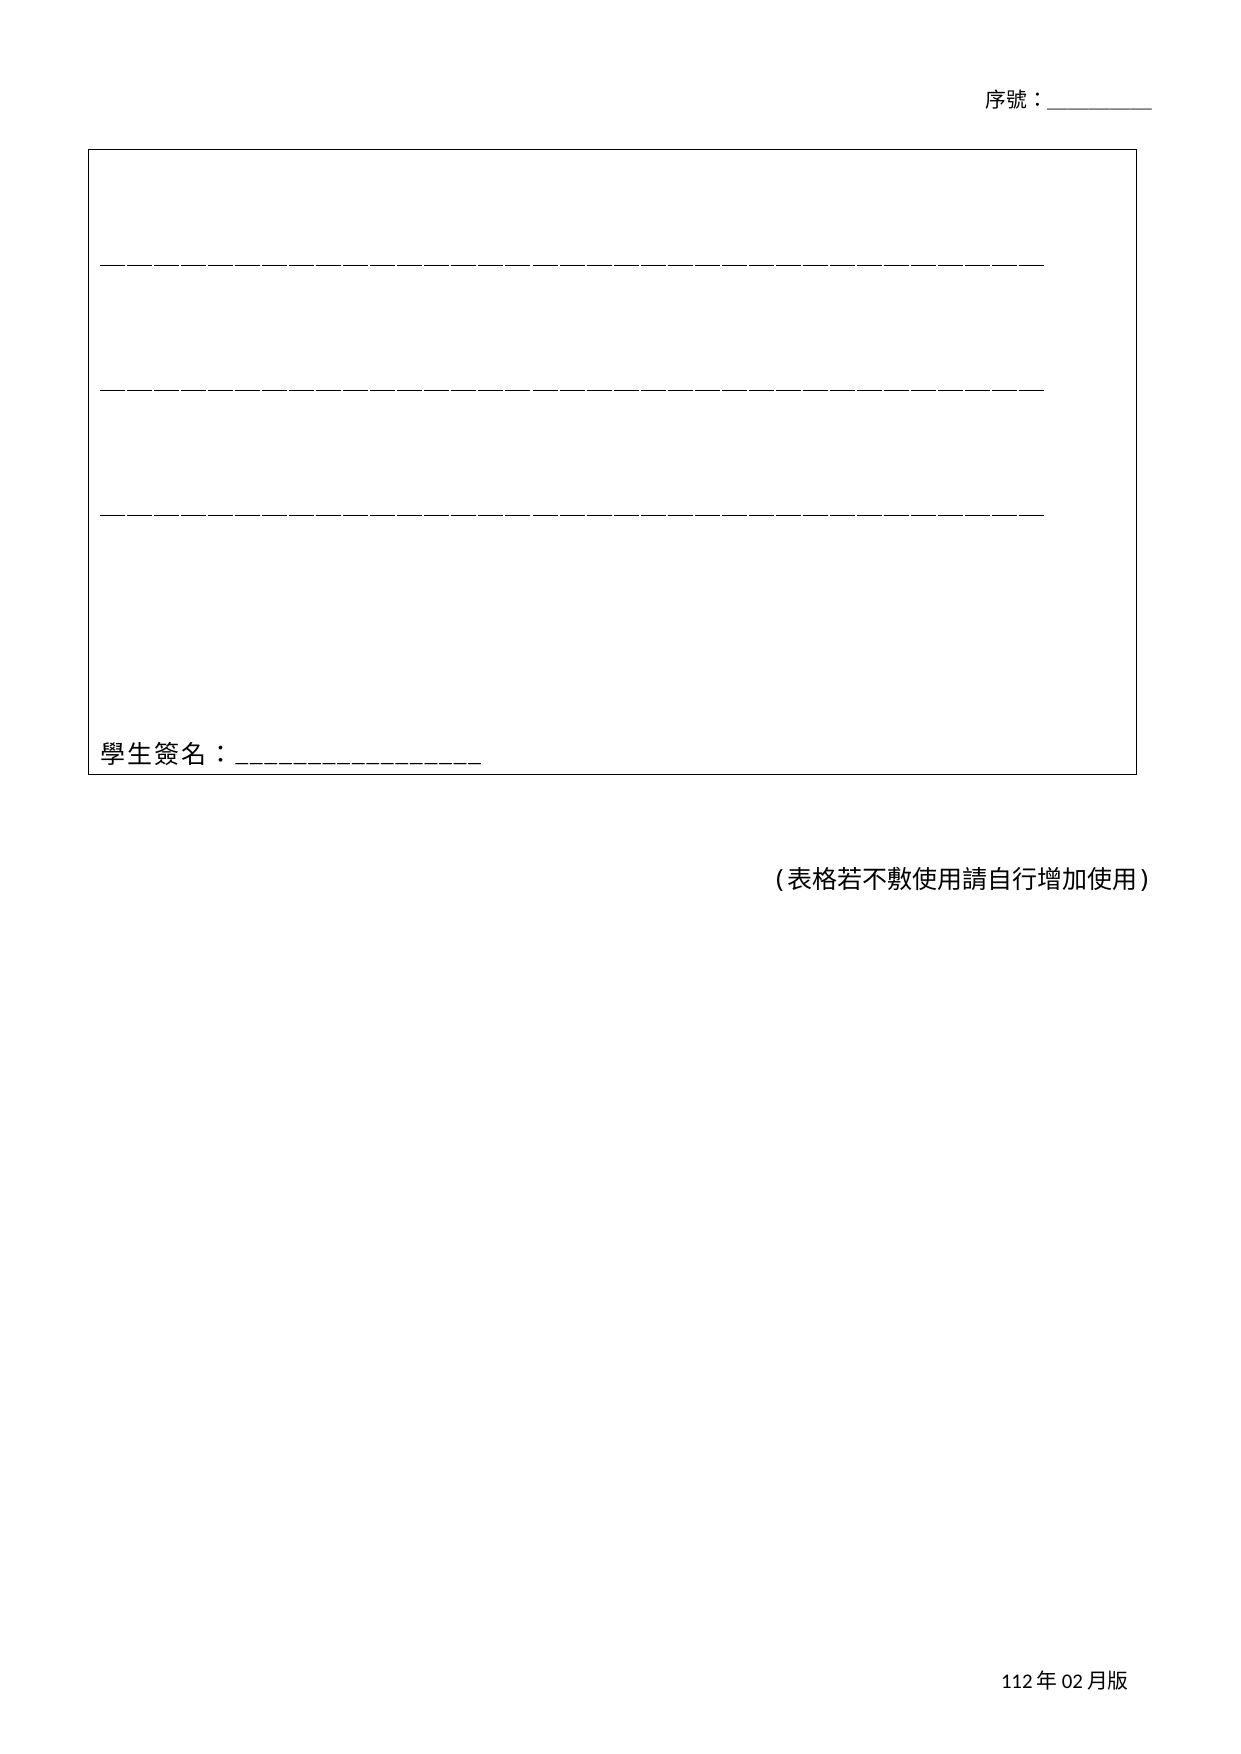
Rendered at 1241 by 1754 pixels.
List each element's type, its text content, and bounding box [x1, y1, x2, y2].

table_cell ＿＿＿＿＿＿＿＿＿＿＿＿＿＿＿＿＿＿＿＿＿＿＿＿＿＿＿＿＿＿＿＿＿＿＿ ＿＿＿＿＿＿＿＿＿＿＿＿＿＿＿＿＿＿＿＿＿＿＿＿＿＿＿＿＿＿＿＿＿＿＿ ＿＿＿＿＿＿＿＿＿＿＿＿＿＿＿＿＿＿＿＿＿＿＿＿＿＿＿＿＿＿＿＿＿＿＿ 學生簽名：_________________ [89, 150, 1136, 774]
text (表格若不敷使用請自行增加使用) [89, 836, 1152, 899]
